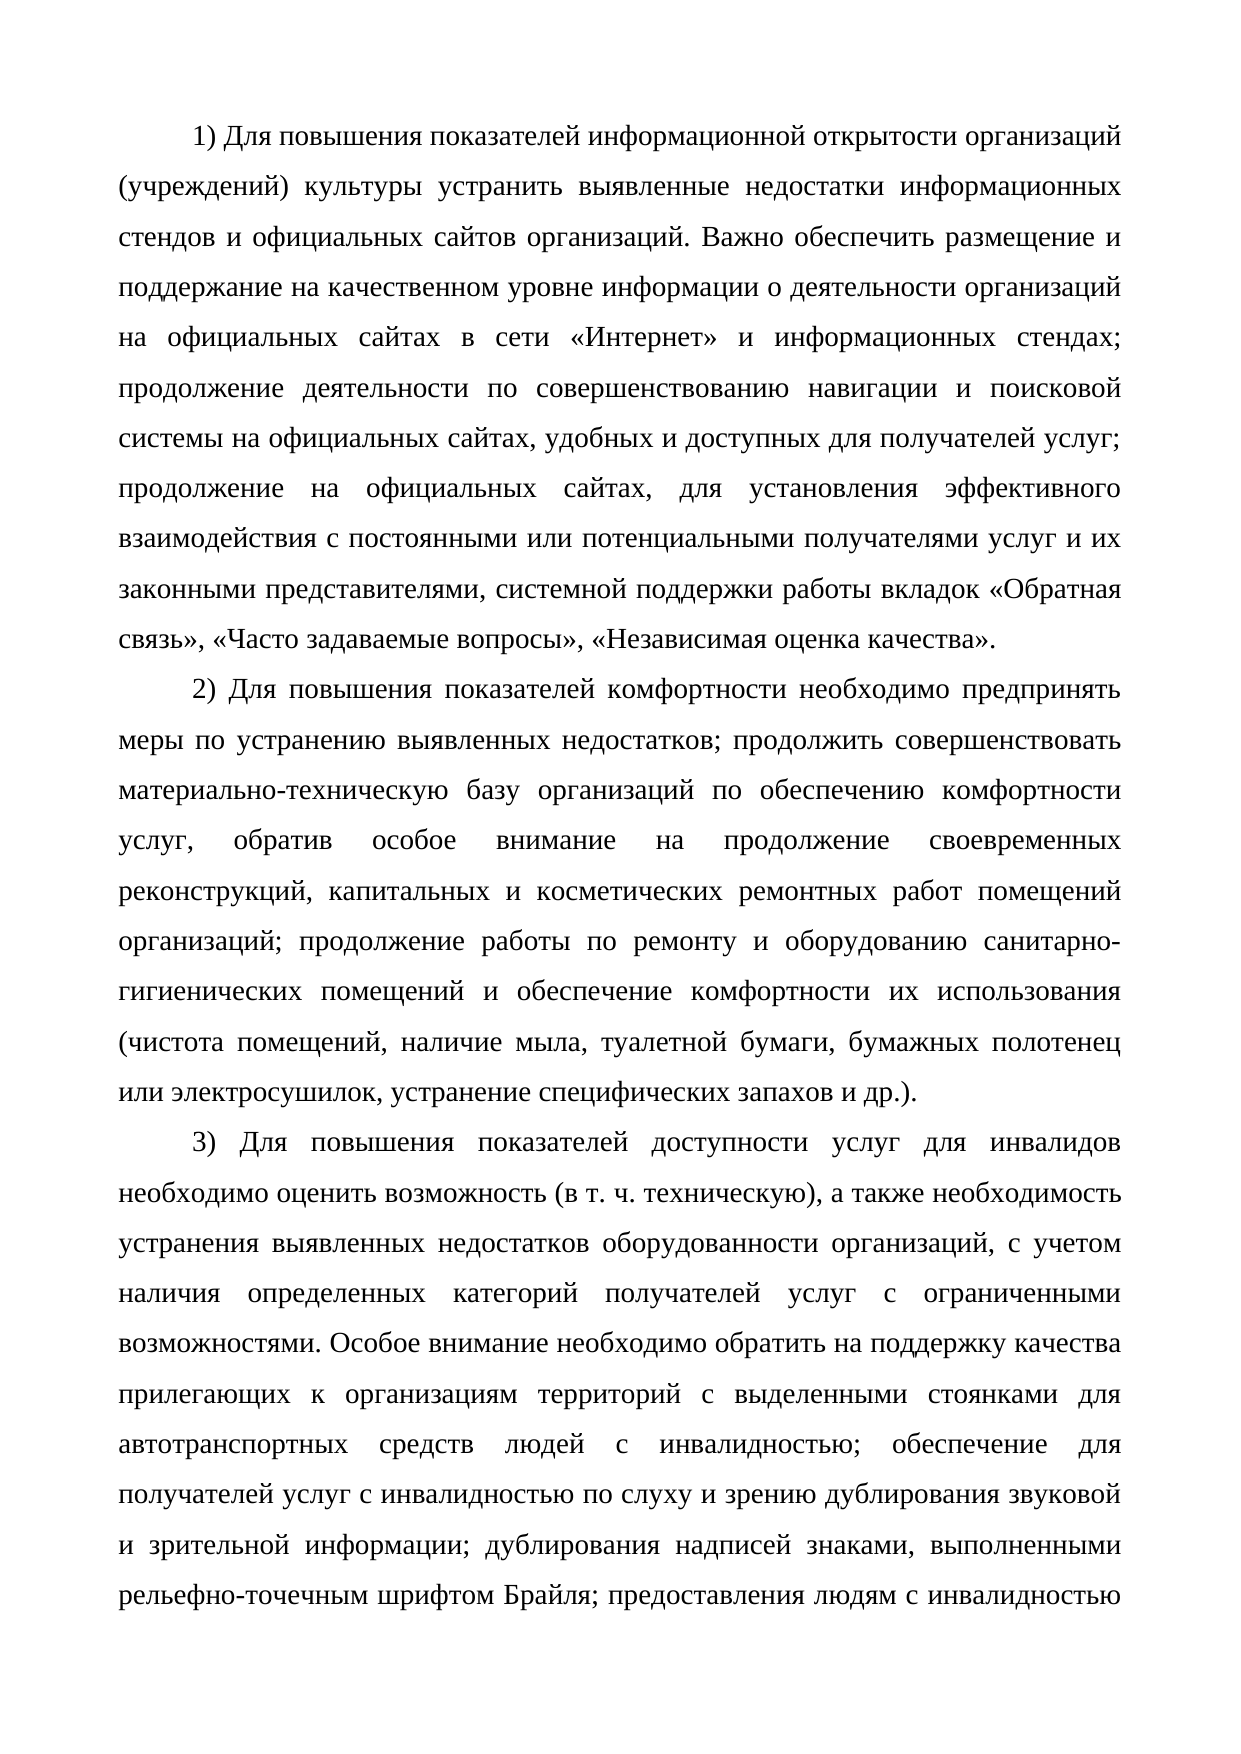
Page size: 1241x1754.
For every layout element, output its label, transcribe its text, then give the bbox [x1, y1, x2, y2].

text 3) Для повышения показателей доступности услуг для инвалидов необходимо оценить возможность (в т. ч. техническую), а также необходимость устранения выявленных недостатков оборудованности организаций, с учетом наличия определенных категорий получателей услуг с ограниченными возможностями. Особое внимание необходимо обратить на поддержку качества прилегающих к организациям территорий с выделенными стоянками для автотранспортных средств людей с инвалидностью; обеспечение для получателей услуг с инвалидностью по слуху и зрению дублирования звуковой и зрительной информации; дублирования надписей знаками, выполненными рельефно-точечным шрифтом Брайля; предоставления людям с инвалидностью [118, 1124, 1122, 1611]
text 1) Для повышения показателей информационной открытости организаций (учреждений) культуры устранить выявленные недостатки информационных стендов и официальных сайтов организаций. Важно обеспечить размещение и поддержание на качественном уровне информации о деятельности организаций на официальных сайтах в сети «Интернет» и информационных стендах; продолжение деятельности по совершенствованию навигации и поисковой системы на официальных сайтах, удобных и доступных для получателей услуг; продолжение на официальных сайтах, для установления эффективного взаимодействия с постоянными или потенциальными получателями услуг и их законными представителями, системной поддержки работы вкладок «Обратная связь», «Часто задаваемые вопросы», «Независимая оценка качества». [118, 118, 1122, 655]
text 2) Для повышения показателей комфортности необходимо предпринять меры по устранению выявленных недостатков; продолжить совершенствовать материально-техническую базу организаций по обеспечению комфортности услуг, обратив особое внимание на продолжение своевременных реконструкций, капитальных и косметических ремонтных работ помещений организаций; продолжение работы по ремонту и оборудованию санитарно-гигиенических помещений и обеспечение комфортности их использования (чистота помещений, наличие мыла, туалетной бумаги, бумажных полотенец или электросушилок, устранение специфических запахов и др.). [118, 672, 1122, 1108]
